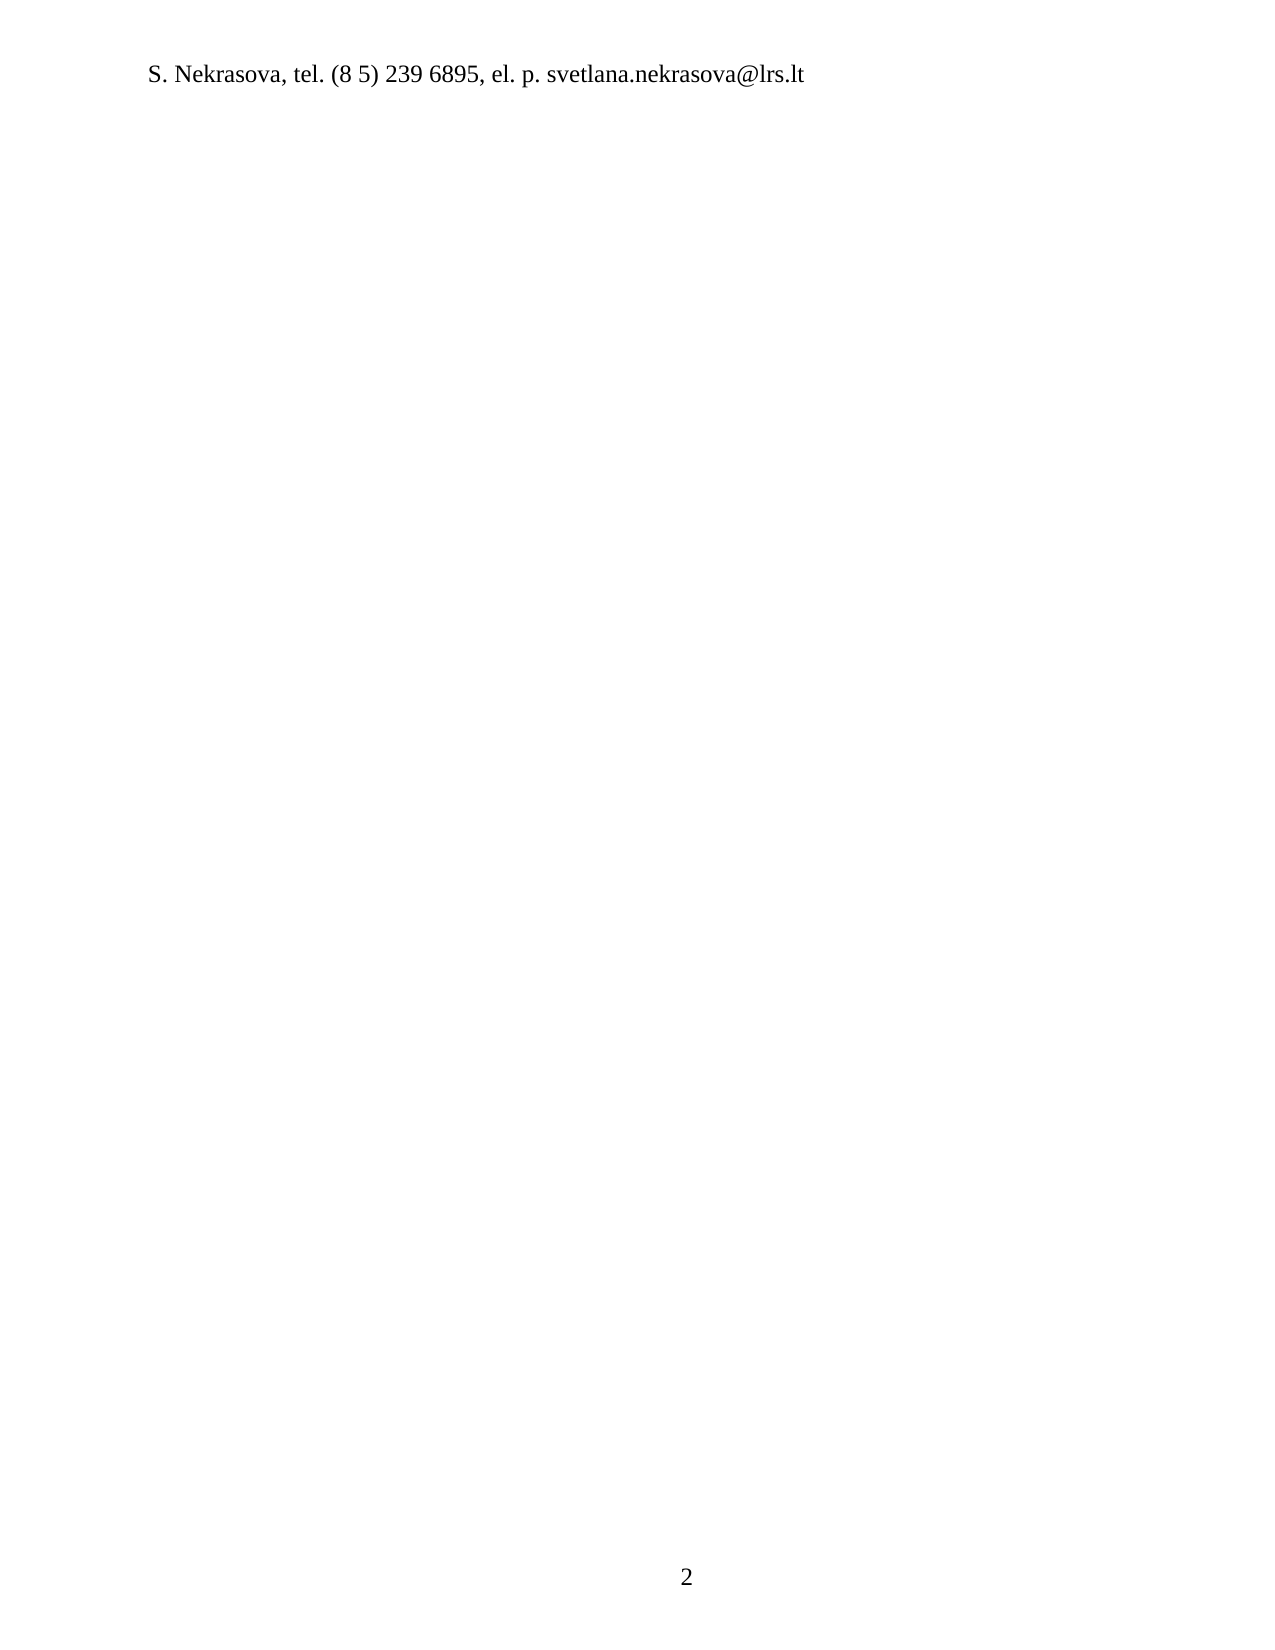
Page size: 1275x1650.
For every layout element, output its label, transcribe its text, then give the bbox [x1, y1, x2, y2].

text S. Nekrasova, tel. (8 5) 239 6895, el. p. svetlana.nekrasova@lrs.lt [148, 59, 1226, 88]
